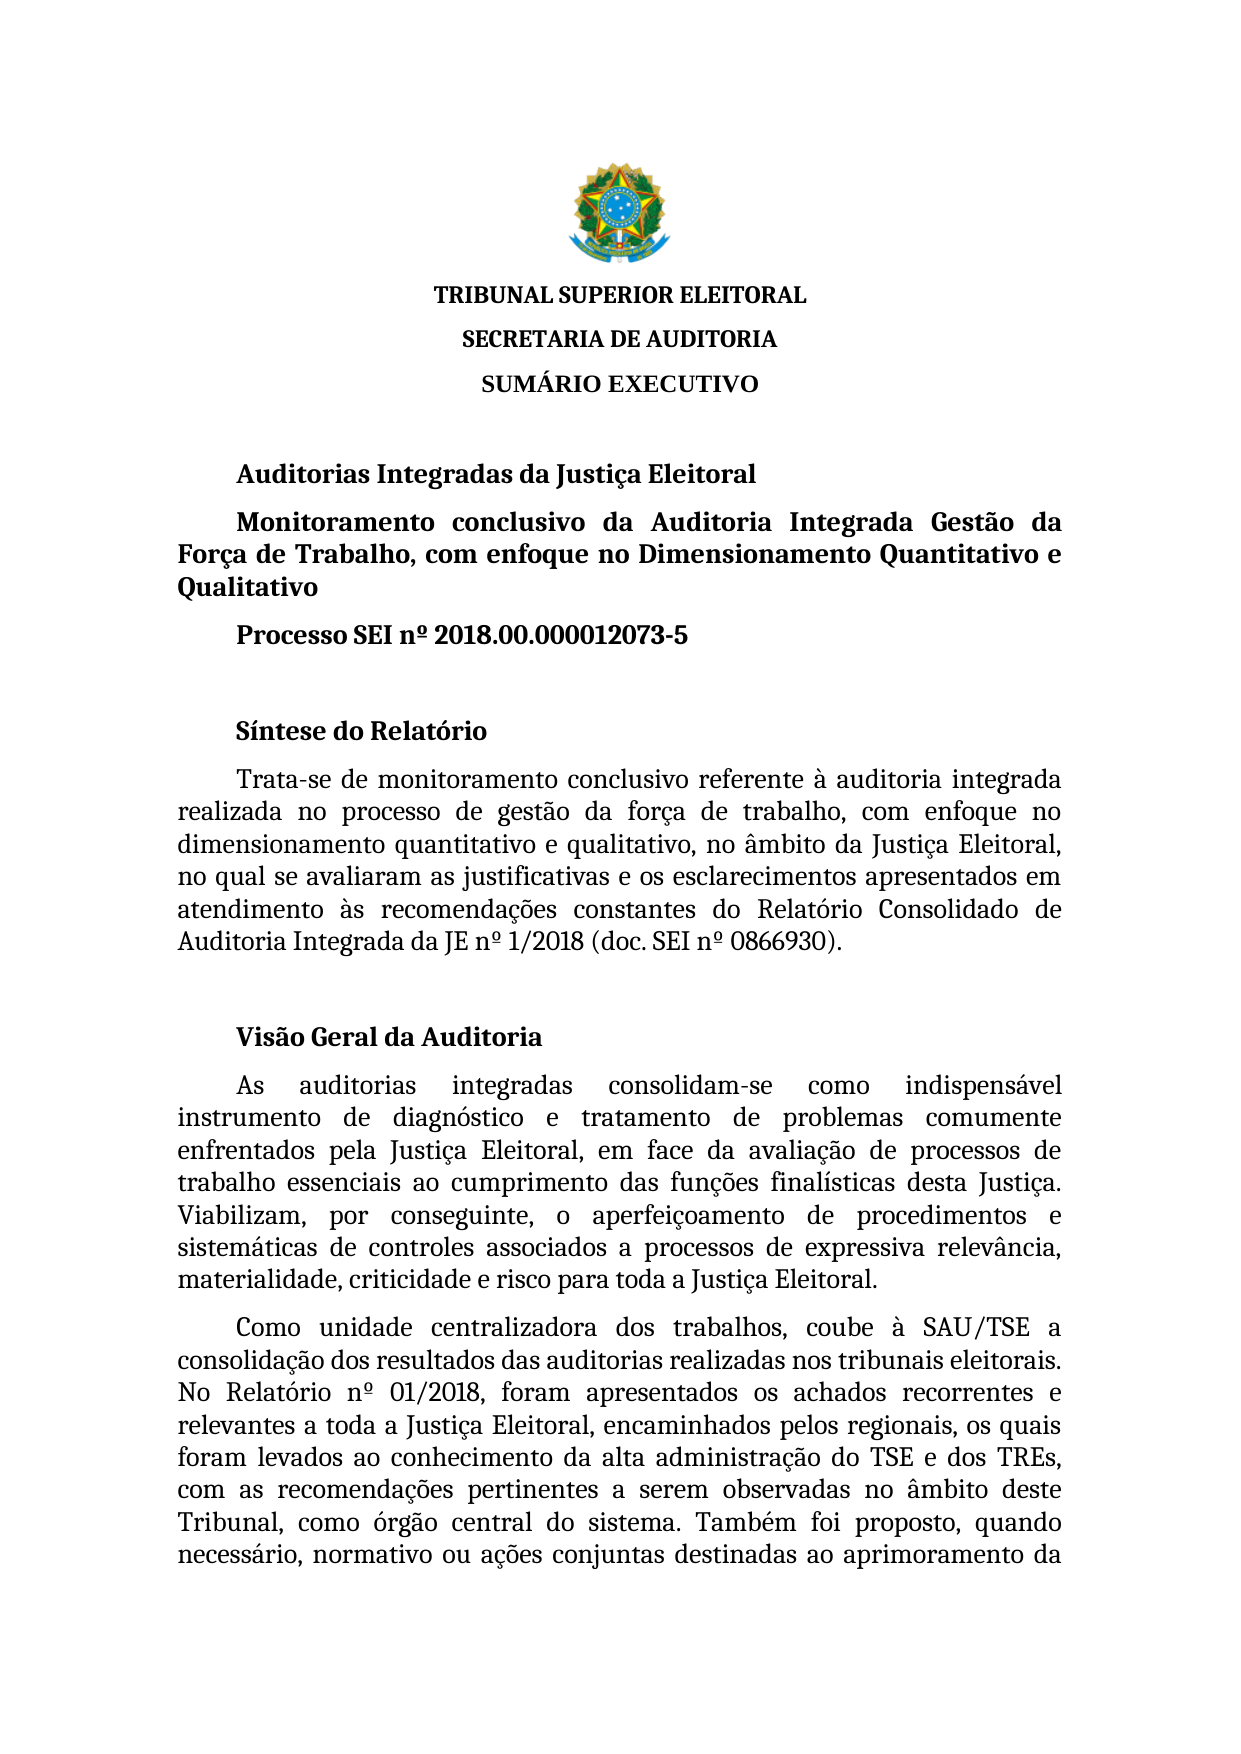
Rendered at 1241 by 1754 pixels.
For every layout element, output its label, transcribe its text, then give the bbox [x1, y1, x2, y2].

text Processo SEI nº 2018.00.000012073-5 [177, 619, 1063, 651]
text Como unidade centralizadora dos trabalhos, coube à SAU/TSE a consolidação dos resultados das auditorias realizadas nos tribunais eleitorais. No Relatório nº 01/2018, foram apresentados os achados recorrentes e relevantes a toda a Justiça Eleitoral, encaminhados pelos regionais, os quais foram levados ao conhecimento da alta administração do TSE e dos TREs, com as recomendações pertinentes a serem observadas no âmbito deste Tribunal, como órgão central do sistema. Também foi proposto, quando necessário, normativo ou ações conjuntas destinadas ao aprimoramento da [177, 1312, 1063, 1571]
text SUMÁRIO EXECUTIVO [177, 369, 1063, 398]
text Síntese do Relatório [177, 715, 1063, 747]
text As auditorias integradas consolidam-se como indispensável instrumento de diagnóstico e tratamento de problemas comumente enfrentados pela Justiça Eleitoral, em face da avaliação de processos de trabalho essenciais ao cumprimento das funções finalísticas desta Justiça. Viabilizam, por conseguinte, o aperfeiçoamento de procedimentos e sistemáticas de controles associados a processos de expressiva relevância, materialidade, criticidade e risco para toda a Justiça Eleitoral. [177, 1069, 1063, 1296]
text SECRETARIA DE AUDITORIA​ [177, 325, 1063, 354]
text TRIBUNAL SUPERIOR ELEITORAL [177, 281, 1063, 309]
text Visão Geral da Auditoria [177, 1021, 1063, 1053]
text Monitoramento conclusivo da Auditoria Integrada Gestão da Força de Trabalho, com enfoque no Dimensionamento Quantitativo e Qualitativo [177, 506, 1063, 603]
text Auditorias Integradas da Justiça Eleitoral [177, 458, 1063, 491]
text Trata-se de monitoramento conclusivo referente à auditoria integrada realizada no processo de gestão da força de trabalho, com enfoque no dimensionamento quantitativo e qualitativo, no âmbito da Justiça Eleitoral, no qual se avaliaram as justificativas e os esclarecimentos apresentados em atendimento às recomendações constantes do Relatório Consolidado de Auditoria Integrada da JE nº 1/2018 (doc. SEI nº 0866930). [177, 763, 1063, 957]
